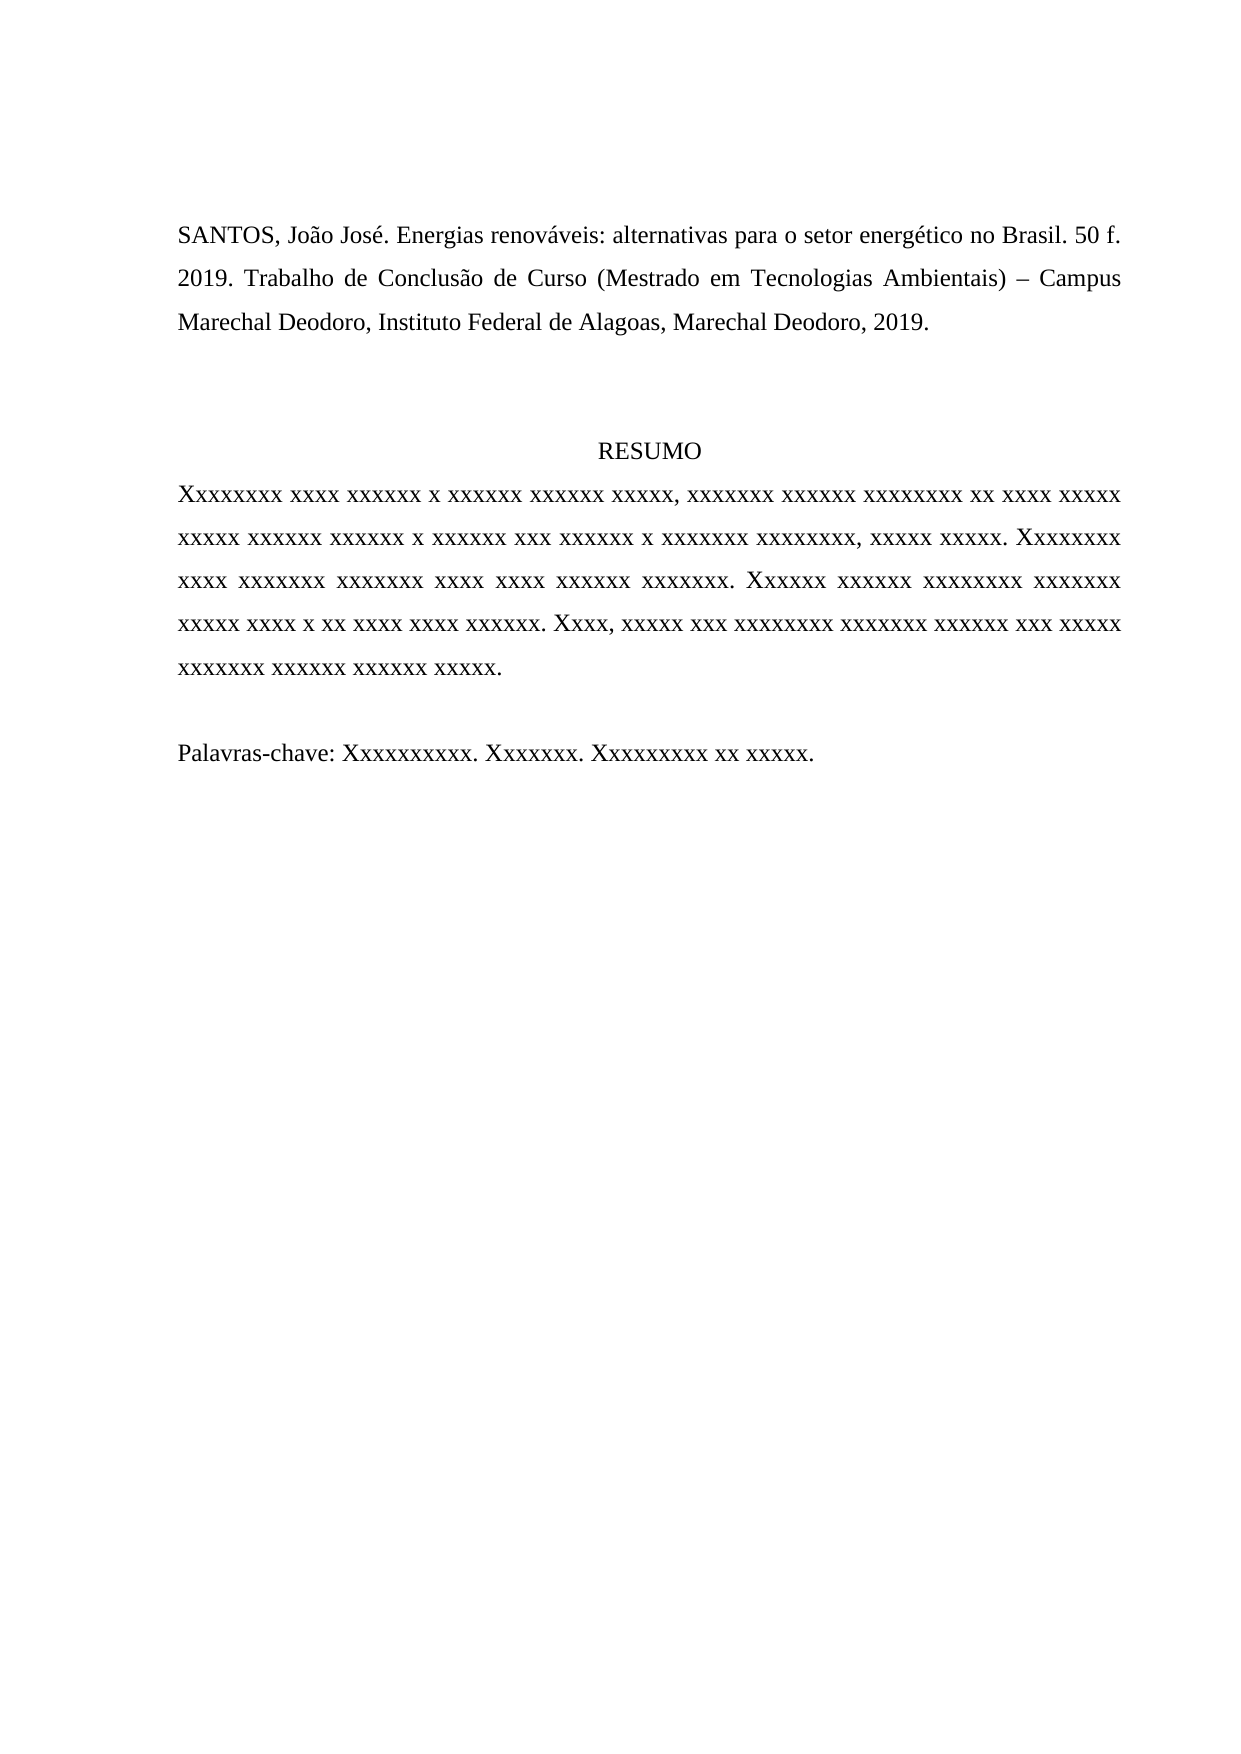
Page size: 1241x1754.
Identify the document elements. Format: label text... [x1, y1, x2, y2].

text Palavras-chave: Xxxxxxxxxx. Xxxxxxx. Xxxxxxxxx xx xxxxx. [177, 738, 1122, 767]
text RESUMO [177, 436, 1122, 465]
text Xxxxxxxx xxxx xxxxxx x xxxxxx xxxxxx xxxxx, xxxxxxx xxxxxx xxxxxxxx xx xxxx xxxxx xxxxx xxxxxx xxxxxx x xxxxxx xxx xxxxxx x xxxxxxx xxxxxxxx, xxxxx xxxxx. Xxxxxxxx xxxx xxxxxxx xxxxxxx xxxx xxxx xxxxxx xxxxxxx. Xxxxxx xxxxxx xxxxxxxx xxxxxxx xxxxx xxxx x xx xxxx xxxx xxxxxx. Xxxx, xxxxx xxx xxxxxxxx xxxxxxx xxxxxx xxx xxxxx xxxxxxx xxxxxx xxxxxx xxxxx. [177, 479, 1122, 680]
text SANTOS, João José. Energias renováveis: alternativas para o setor energético no Brasil. 50 f. 2019. Trabalho de Conclusão de Curso (Mestrado em Tecnologias Ambientais) – Campus Marechal Deodoro, Instituto Federal de Alagoas, Marechal Deodoro, 2019. [177, 220, 1122, 335]
